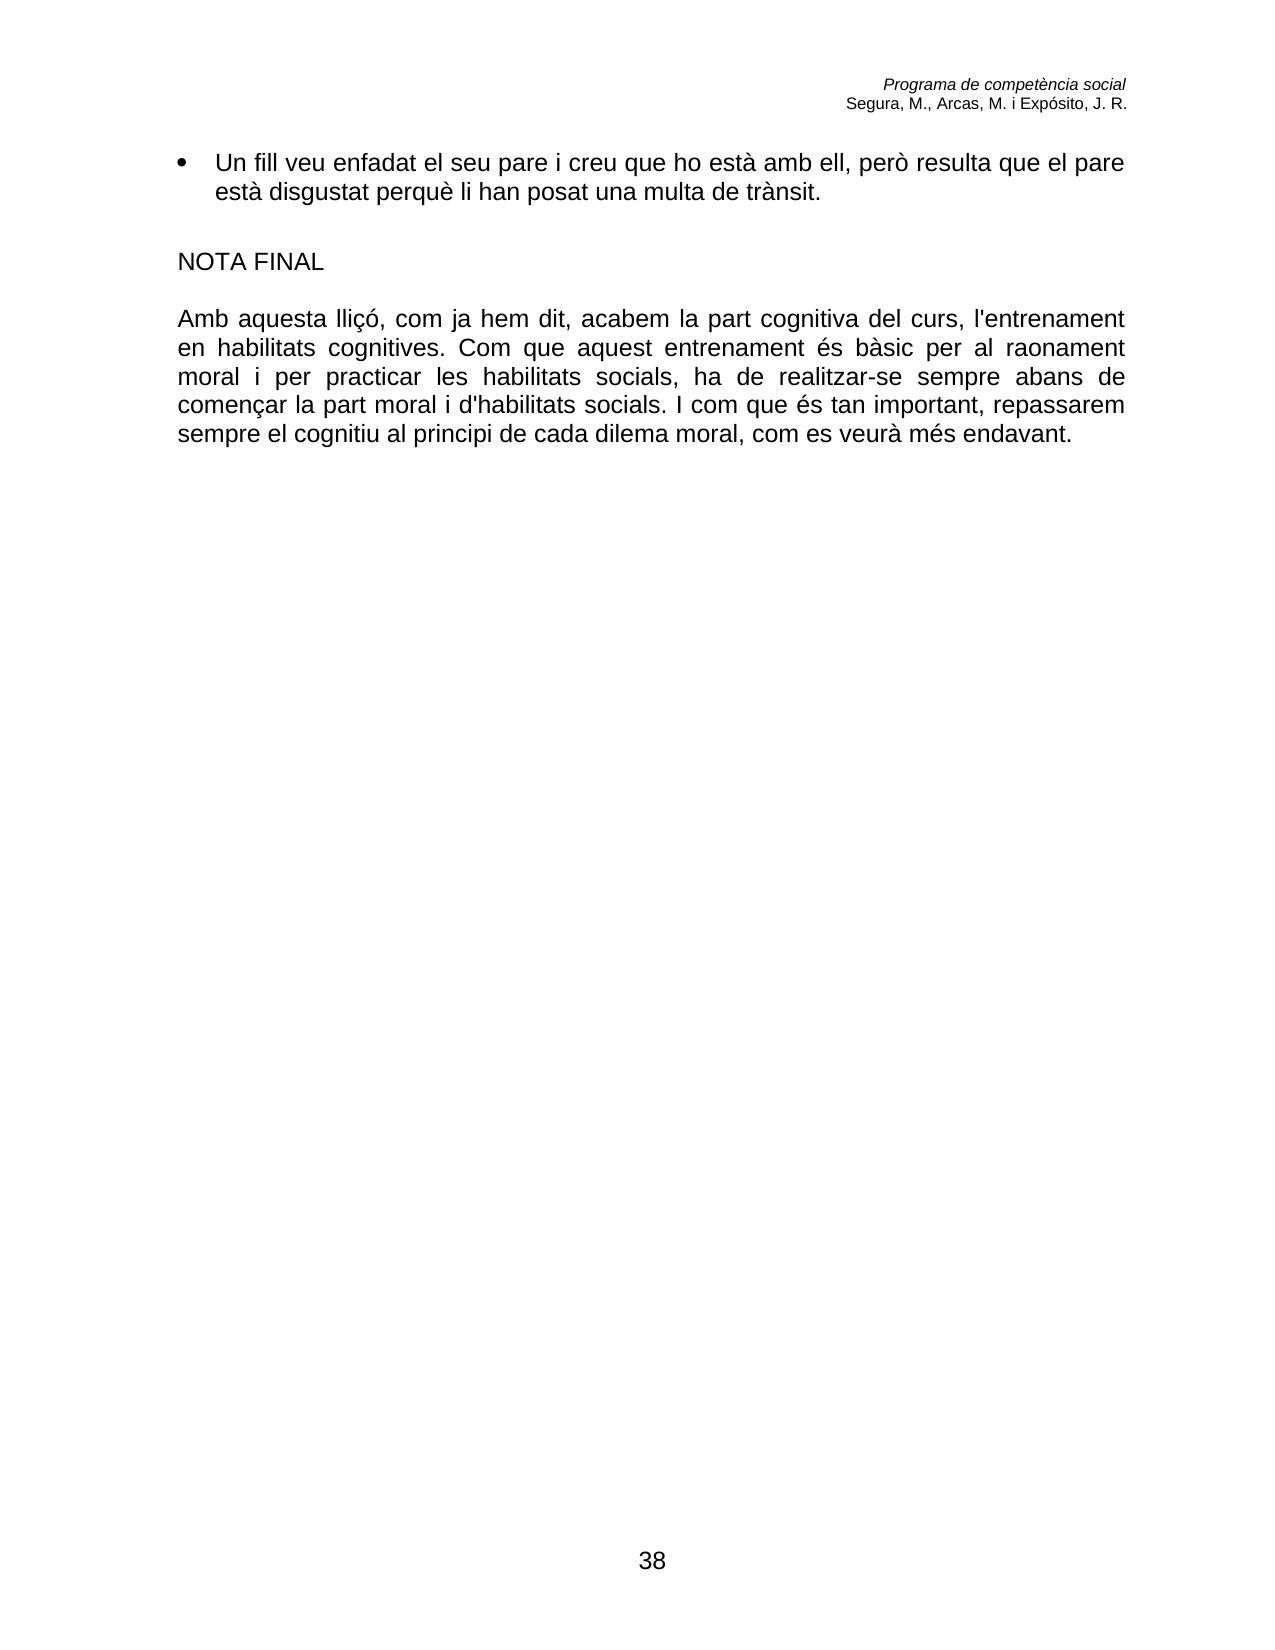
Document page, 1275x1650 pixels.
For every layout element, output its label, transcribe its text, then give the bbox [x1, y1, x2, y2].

text Amb aquesta lliçó, com ja hem dit, acabem la part cognitiva del curs, l'entrenament en habilitats cognitives. Com que aquest entrenament és bàsic per al raonament moral i per practicar les habilitats socials, ha de realitzar-se sempre abans de començar la part moral i d'habilitats socials. I com que és tan important, repassarem sempre el cognitiu al principi de cada dilema moral, com es veurà més endavant. [177, 304, 1127, 448]
text NOTA FINAL [177, 247, 1127, 275]
list Un fill veu enfadat el seu pare i creu que ho està amb ell, però resulta que el pare està disgustat perquè li han posat una multa de trànsit. [177, 148, 1127, 205]
